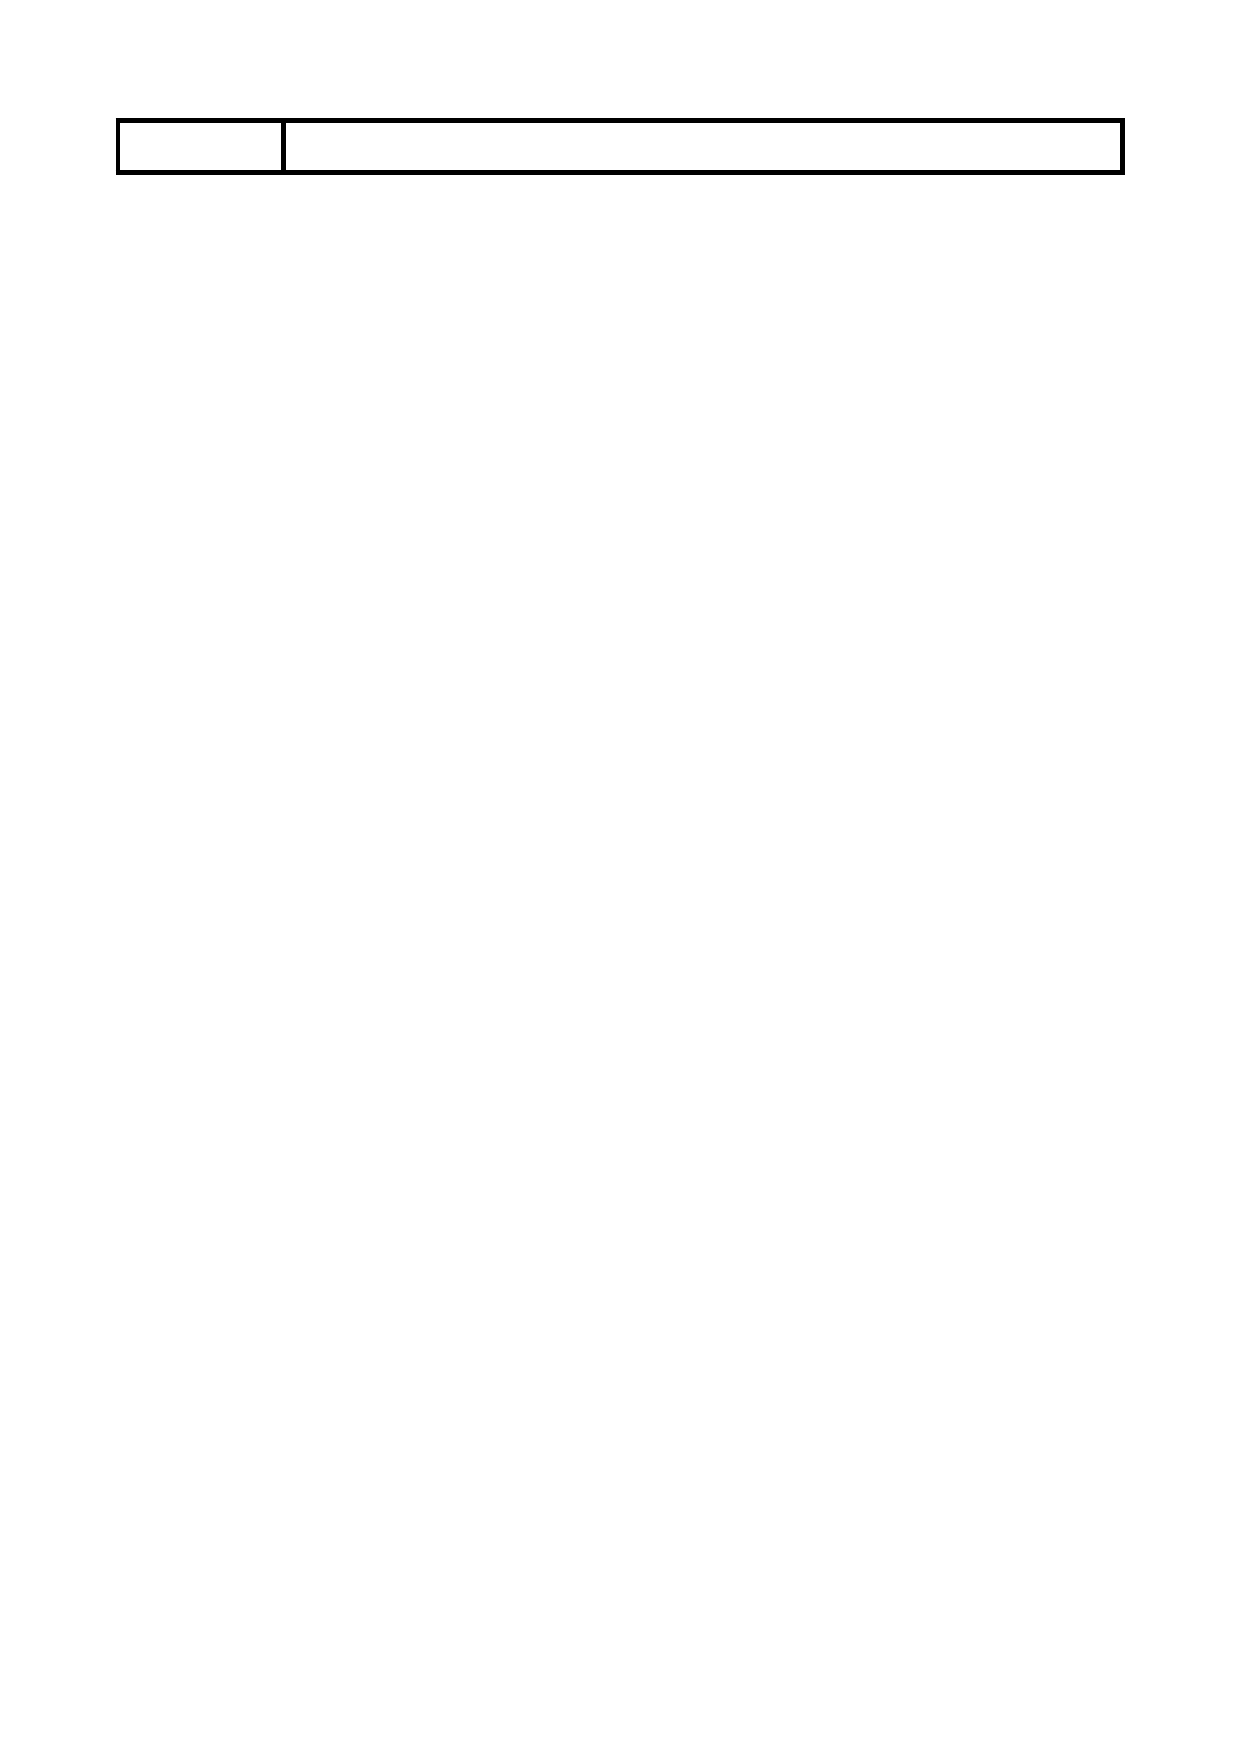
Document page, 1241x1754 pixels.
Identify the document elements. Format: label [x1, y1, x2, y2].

table_cell [120, 123, 281, 170]
table_cell [286, 123, 1120, 170]
